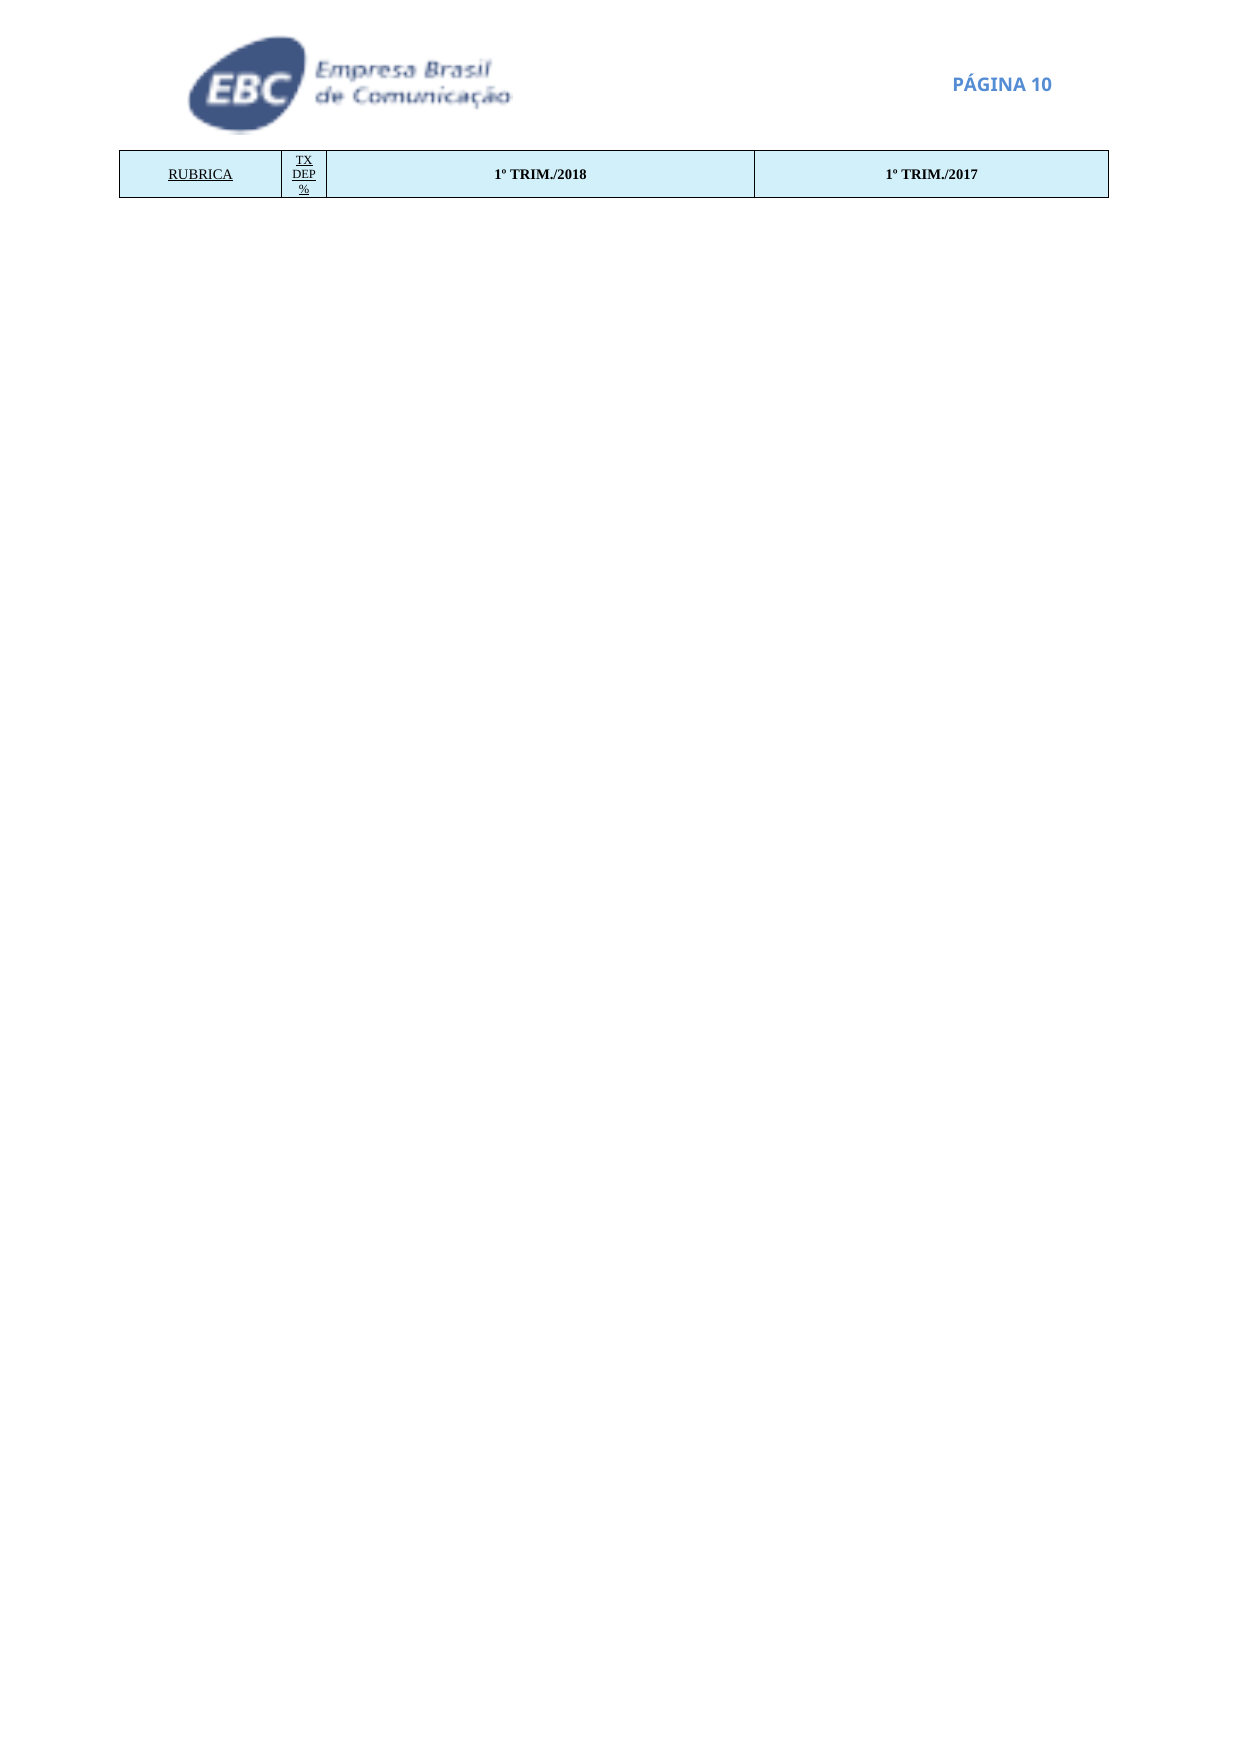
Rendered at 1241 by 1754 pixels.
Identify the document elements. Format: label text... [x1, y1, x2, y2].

table_header TX DEP % [282, 151, 326, 197]
table_header 1º TRIM./2017 [755, 151, 1108, 197]
table_header RUBRICA [120, 151, 281, 197]
table_header 1º TRIM./2018 [327, 151, 754, 197]
